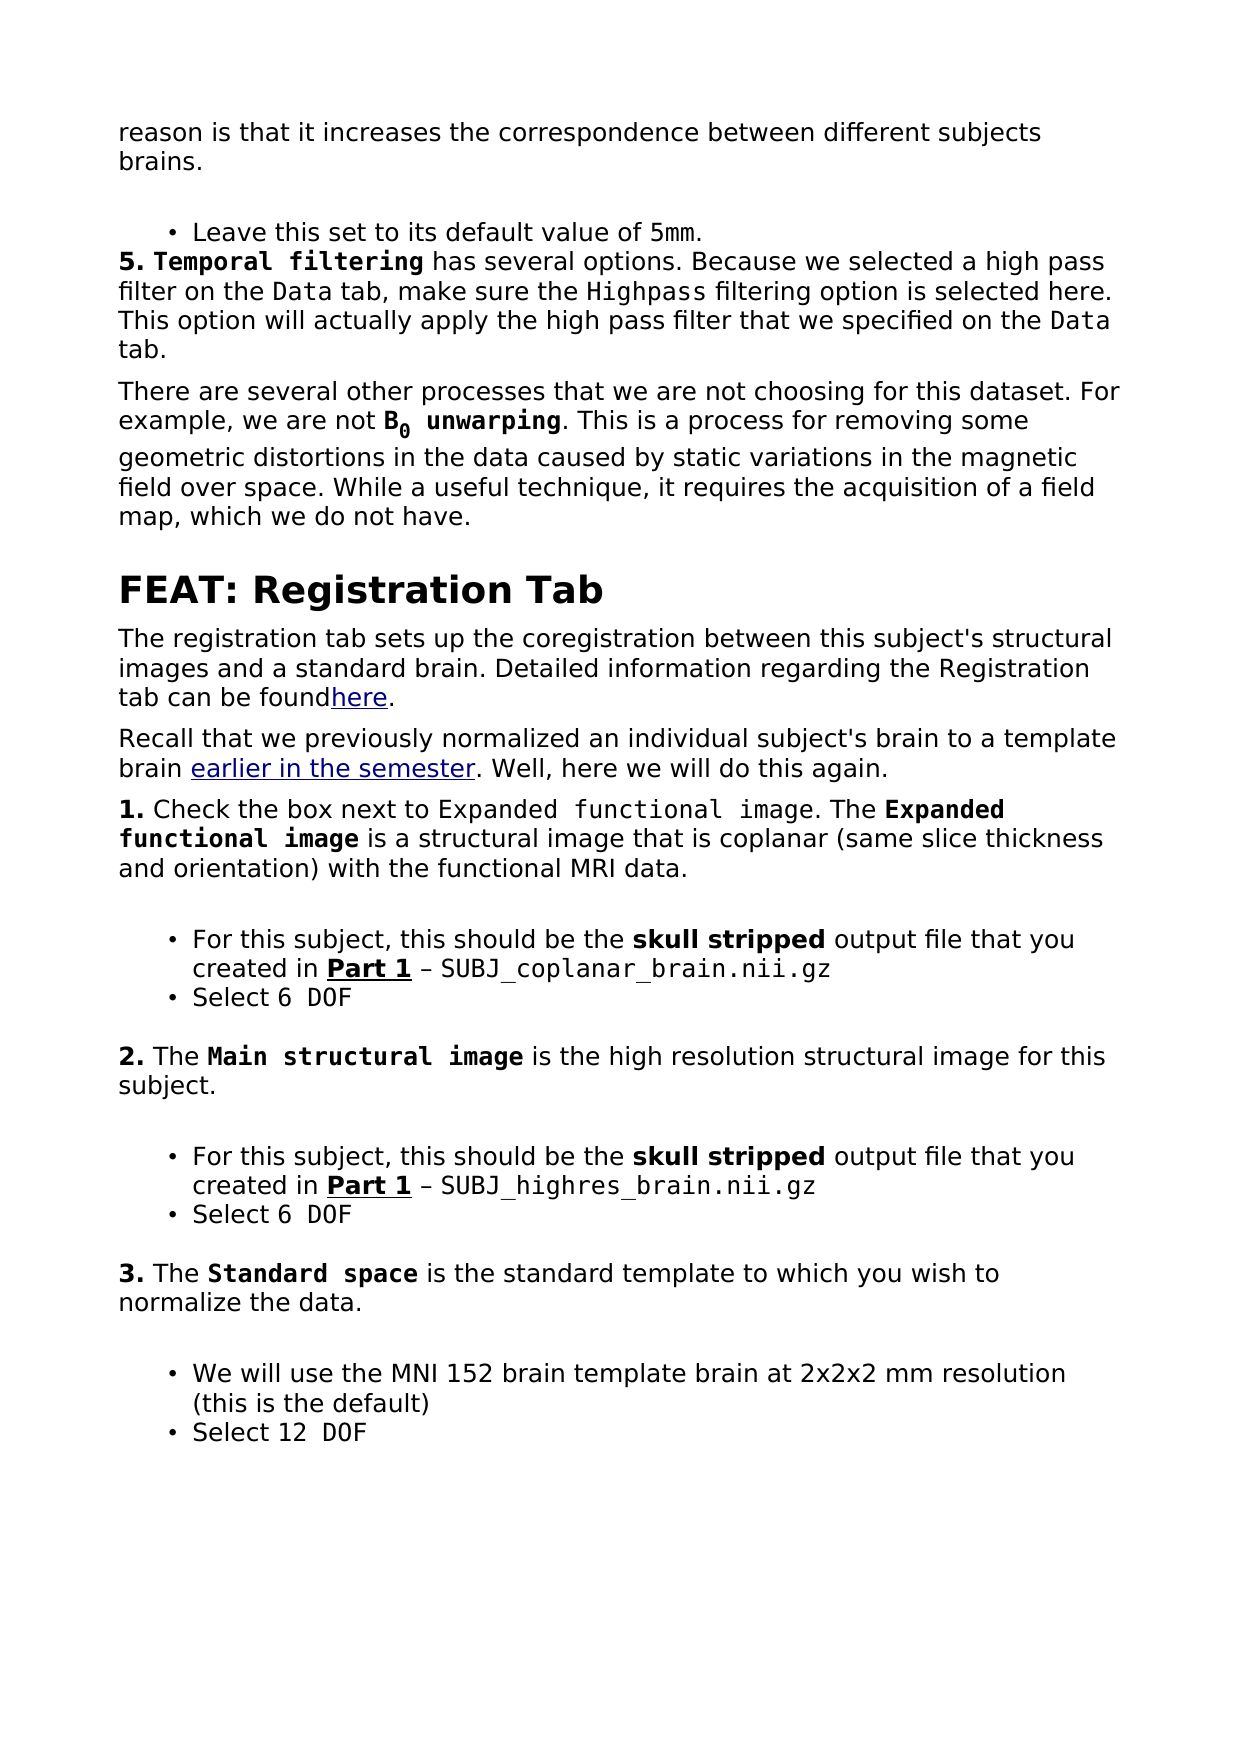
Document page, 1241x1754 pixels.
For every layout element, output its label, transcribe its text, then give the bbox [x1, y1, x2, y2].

text The registration tab sets up the coregistration between this subject's structural images and a standard brain. Detailed information regarding the Registration tab can be foundhere. [118, 625, 1122, 712]
text 2. The Main structural image is the high resolution structural image for this subject. [118, 1042, 1122, 1100]
list We will use the MNI 152 brain template brain at 2x2x2 mm resolution (this is the default) [177, 1359, 1122, 1418]
list Leave this set to its default value of 5mm. [177, 218, 1122, 248]
text reason is that it increases the correspondence between different subjects brains. [118, 118, 1122, 176]
list Select 12 DOF [177, 1418, 1122, 1447]
text 5. Temporal filtering has several options. Because we selected a high pass filter on the Data tab, make sure the Highpass filtering option is selected here. This option will actually apply the high pass filter that we specified on the Data tab. [118, 248, 1122, 364]
list For this subject, this should be the skull stripped output file that you created in Part 1 – SUBJ_coplanar_brain.nii.gz [177, 925, 1122, 983]
text 3. The Standard space is the standard template to which you wish to normalize the data. [118, 1259, 1122, 1318]
text There are several other processes that we are not choosing for this dataset. For example, we are not B0 unwarping. This is a process for removing some geometric distortions in the data caused by static variations in the magnetic field over space. While a useful technique, it requires the acquisition of a field map, which we do not have. [118, 377, 1122, 531]
list Select 6 DOF [177, 983, 1122, 1012]
list Select 6 DOF [177, 1201, 1122, 1230]
subtitle FEAT: Registration Tab [118, 568, 1122, 612]
text 1. Check the box next to Expanded functional image. The Expanded functional image is a structural image that is coplanar (same slice thickness and orientation) with the functional MRI data. [118, 796, 1122, 883]
list For this subject, this should be the skull stripped output file that you created in Part 1 – SUBJ_highres_brain.nii.gz [177, 1142, 1122, 1201]
text Recall that we previously normalized an individual subject's brain to a template brain earlier in the semester. Well, here we will do this again. [118, 725, 1122, 783]
